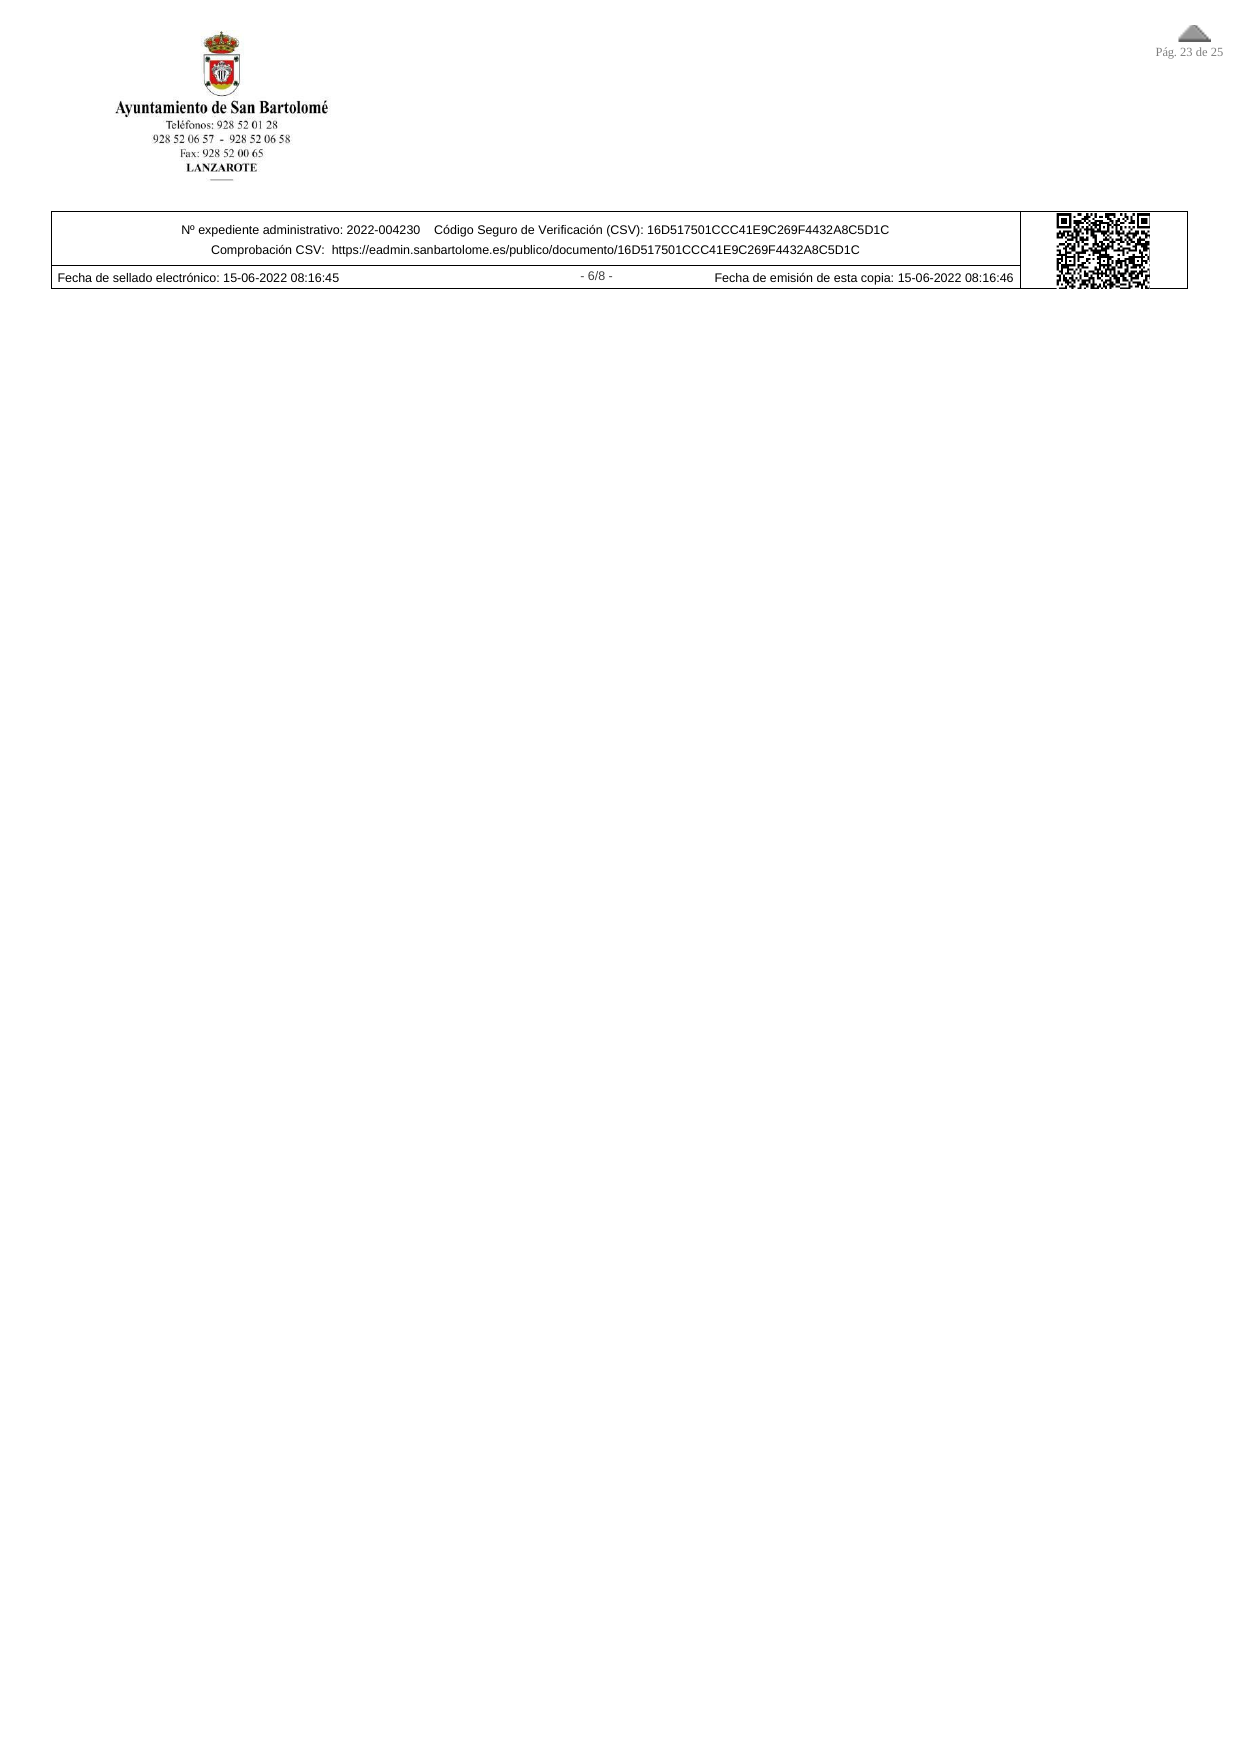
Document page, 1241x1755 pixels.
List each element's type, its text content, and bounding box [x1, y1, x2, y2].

table_cell Nº expediente administrativo: 2022-004230 Código Seguro de Verificación (CSV): 16D517501CCC41E9C269F4432A8C5D1C Comprobación CSV: https://eadmin.sanbartolome.es/publico/documento/16D517501CCC41E9C269F4432A8C5D1C [52, 212, 1020, 265]
picture [1177, 25, 1211, 42]
picture [1056, 213, 1150, 289]
picture [113, 30, 331, 182]
table_cell Fecha de sellado electrónico: 15-06-2022 08:16:45 - 6/8 - Fecha de emisión de esta copia: 15-06-2022 08:16:46 [52, 266, 1020, 288]
table_header [1021, 212, 1187, 288]
